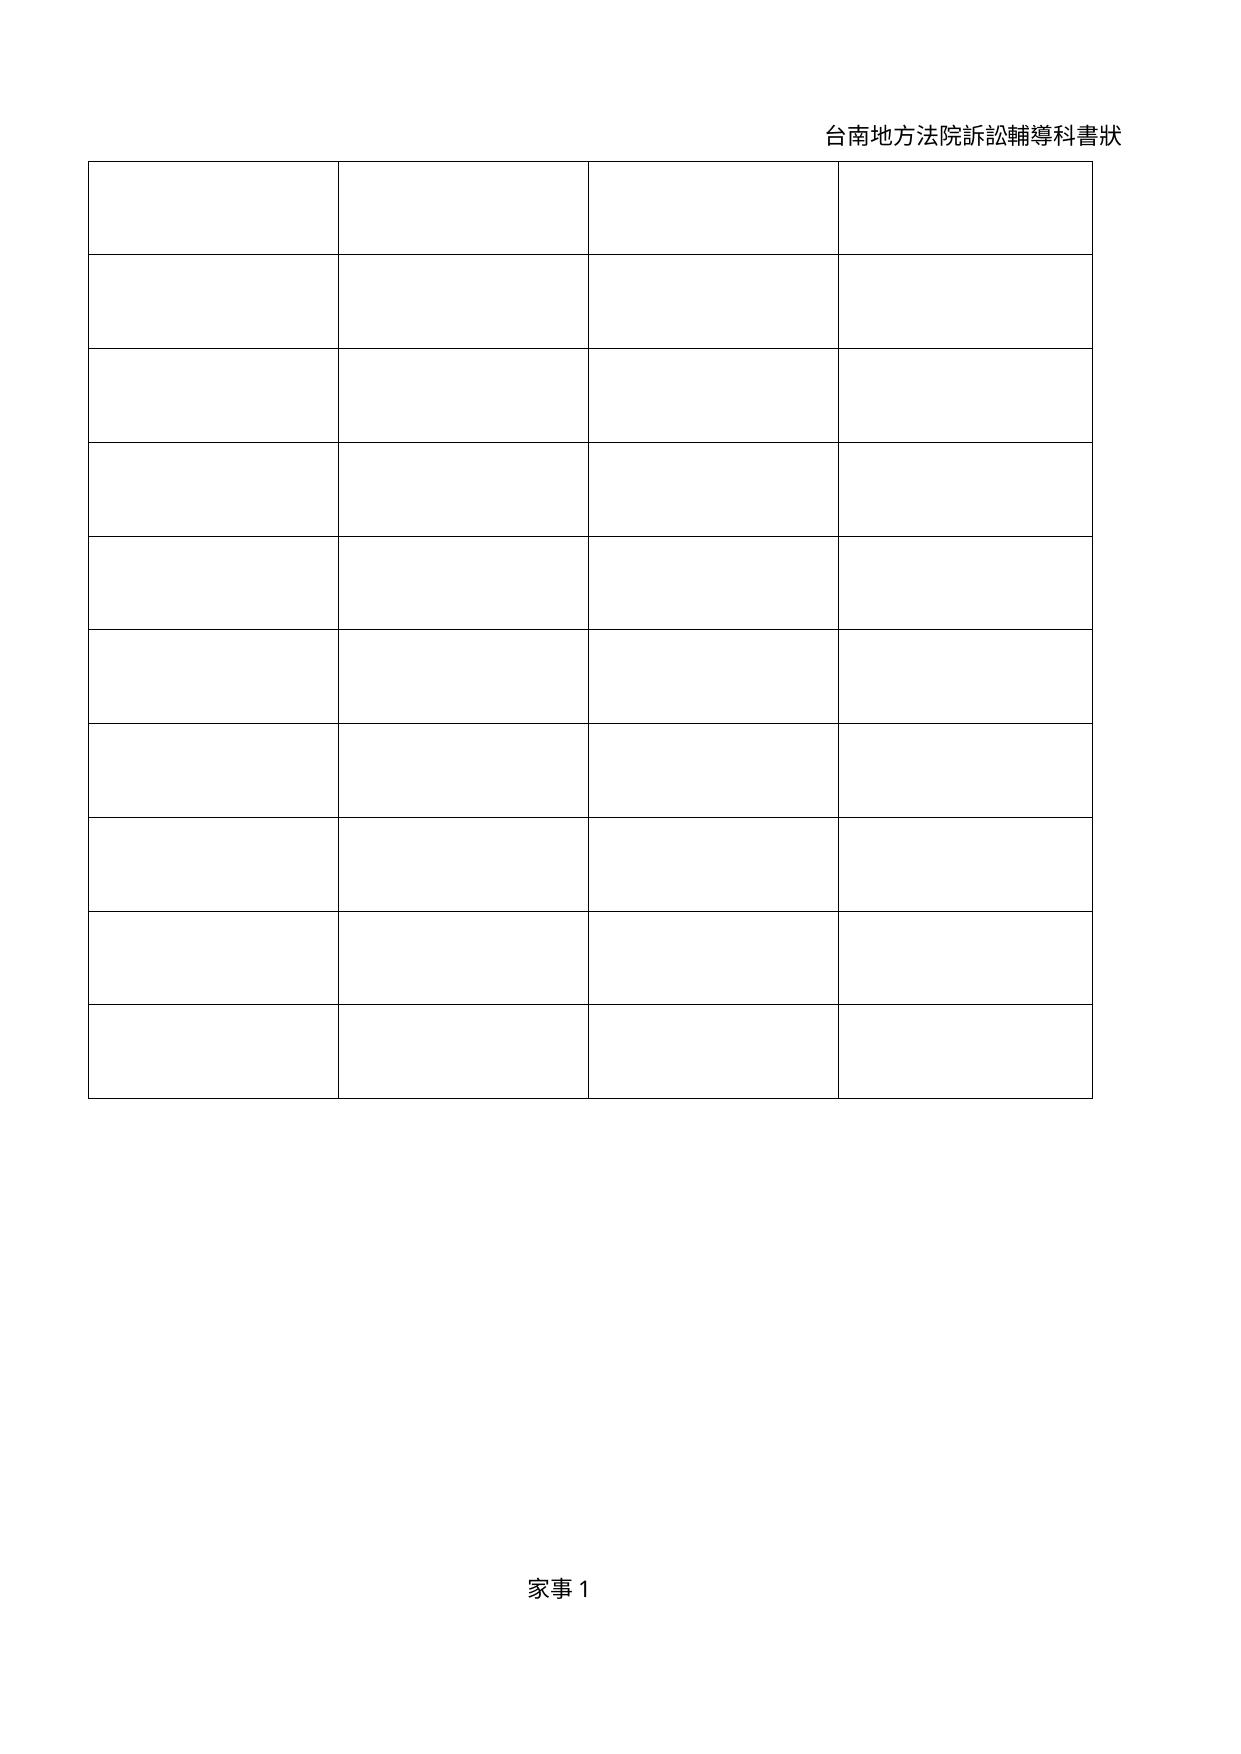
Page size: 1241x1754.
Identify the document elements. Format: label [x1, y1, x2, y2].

table_cell [89, 912, 338, 1004]
table_cell [839, 537, 1092, 629]
table_cell [589, 912, 838, 1004]
table_cell [339, 537, 588, 629]
table_cell [589, 537, 838, 629]
table_cell [89, 349, 338, 442]
table_cell [339, 443, 588, 536]
table_cell [89, 818, 338, 911]
table_cell [77, 911, 88, 1004]
table_cell [589, 724, 838, 817]
table_cell [89, 443, 338, 536]
table_cell [89, 537, 338, 629]
table_cell [77, 629, 88, 723]
table_cell [89, 255, 338, 348]
table_cell [839, 443, 1092, 536]
table_cell [77, 817, 88, 911]
table_cell [839, 630, 1092, 723]
table_cell [89, 1005, 338, 1098]
table_cell [589, 630, 838, 723]
table_cell [77, 723, 88, 817]
table_cell [339, 724, 588, 817]
table_cell [839, 1005, 1092, 1098]
table_cell [839, 255, 1092, 348]
table_cell [589, 818, 838, 911]
table_cell [339, 255, 588, 348]
table_cell [839, 912, 1092, 1004]
table_cell [339, 818, 588, 911]
table_cell [589, 255, 838, 348]
table_cell [589, 349, 838, 442]
table_cell [339, 1005, 588, 1098]
table_cell [339, 630, 588, 723]
table_cell [839, 162, 1092, 254]
table_cell [339, 162, 588, 254]
table_cell [839, 818, 1092, 911]
table_cell [89, 724, 338, 817]
table_cell [839, 724, 1092, 817]
table_cell [839, 349, 1092, 442]
table_cell [589, 162, 838, 254]
table_cell [77, 161, 88, 254]
table_cell [77, 254, 88, 348]
table_cell [339, 349, 588, 442]
table_cell [77, 442, 88, 536]
table_cell [89, 630, 338, 723]
table_cell [589, 443, 838, 536]
table_cell [339, 912, 588, 1004]
table_cell [77, 536, 88, 629]
table_cell [89, 162, 338, 254]
table_cell [77, 348, 88, 442]
table_cell [77, 1004, 88, 1098]
table_cell [589, 1005, 838, 1098]
